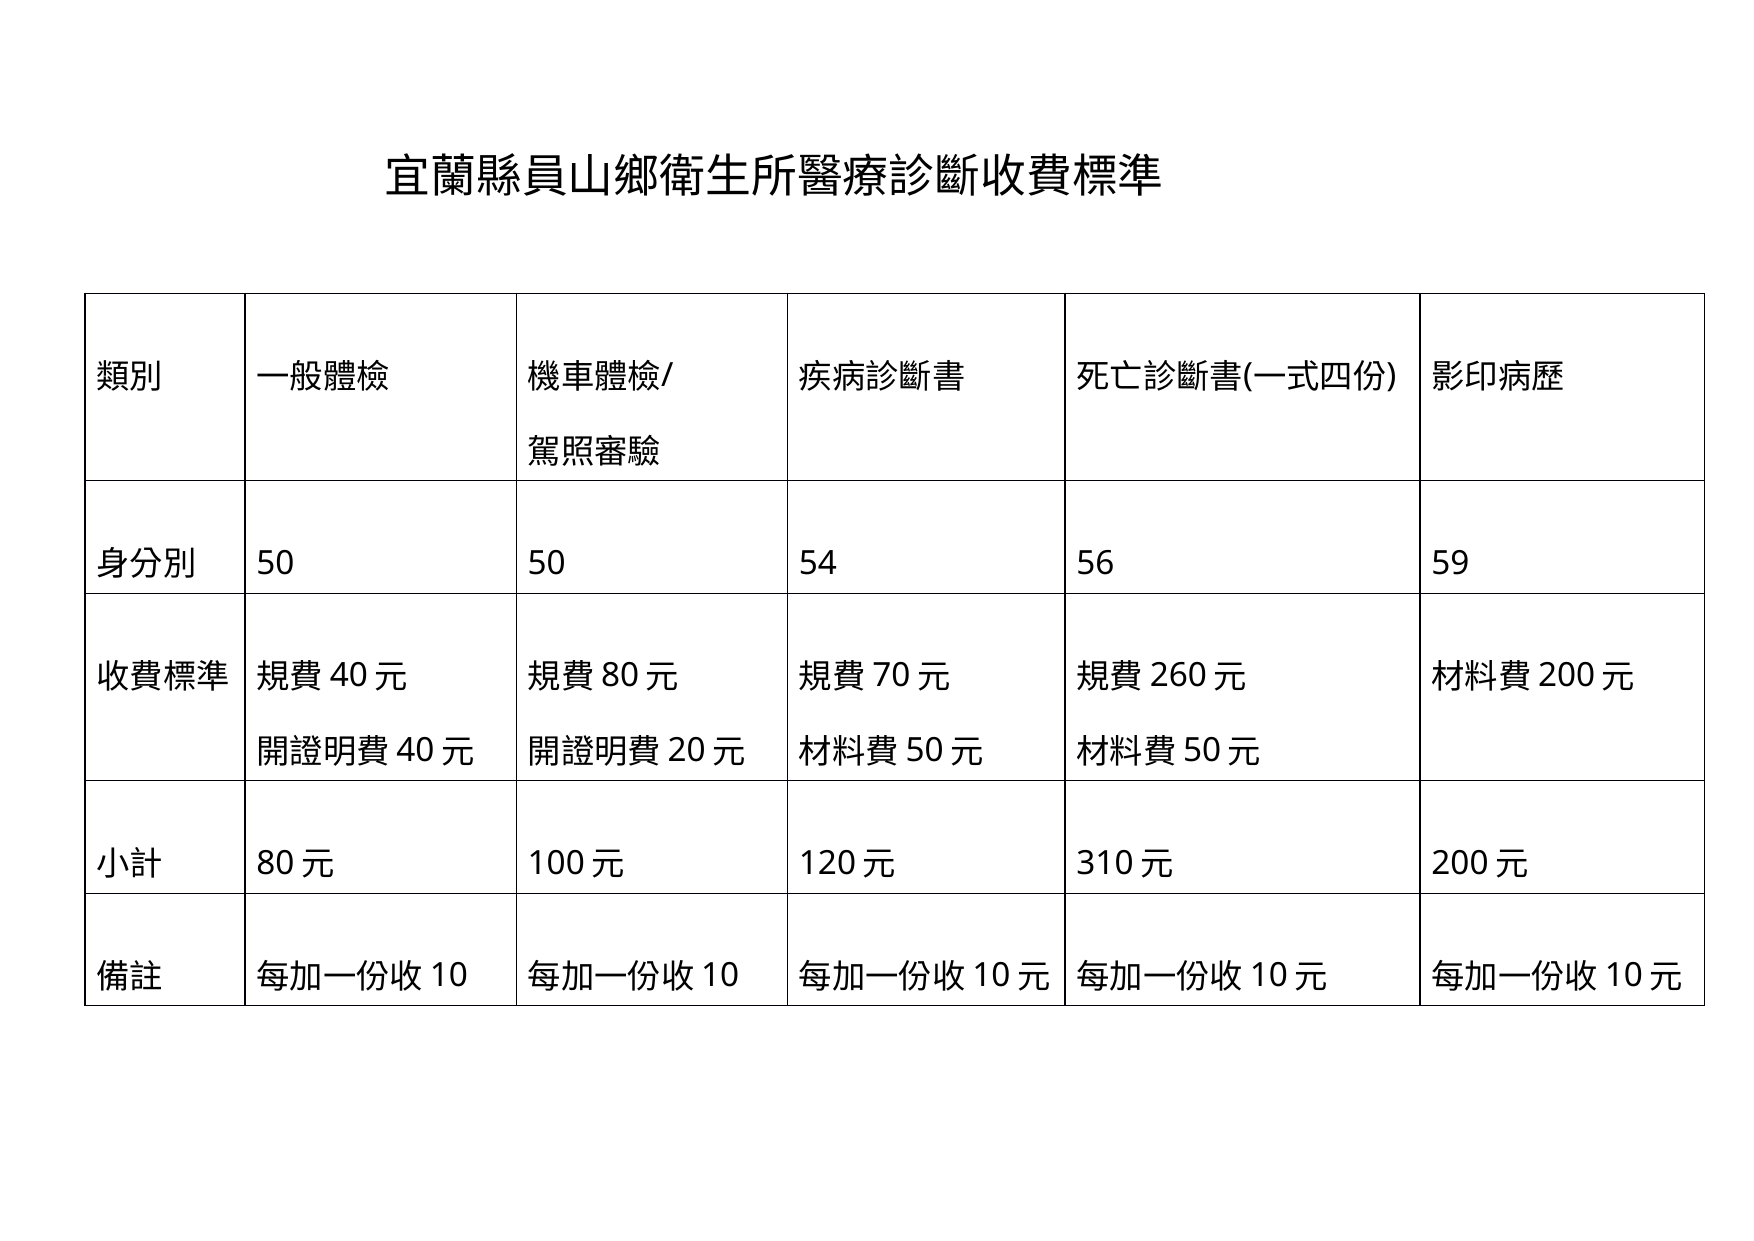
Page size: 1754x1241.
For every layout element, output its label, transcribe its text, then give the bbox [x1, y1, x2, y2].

table_cell 每加一份收10 [246, 894, 516, 1005]
table_cell 120元 [788, 781, 1064, 892]
table_cell 收費標準 [86, 594, 244, 780]
table_cell 規費70元 材料費50元 [788, 594, 1064, 780]
table_header 一般體檢 [246, 294, 516, 480]
table_cell 59 [1421, 481, 1704, 592]
table_cell 備註 [86, 894, 244, 1005]
table_header 機車體檢/ 駕照審驗 [517, 294, 787, 480]
table_cell 材料費200元 [1421, 594, 1704, 780]
table_cell 100元 [517, 781, 787, 892]
table_cell 310元 [1066, 781, 1419, 892]
table_cell 每加一份收10元 [1421, 894, 1704, 1005]
table_cell 規費260元 材料費50元 [1066, 594, 1419, 780]
table_cell 54 [788, 481, 1064, 592]
table_header 類別 [86, 294, 244, 480]
table_cell 規費40元 開證明費40元 [246, 594, 516, 780]
table_cell 50 [246, 481, 516, 592]
table_cell 80元 [246, 781, 516, 892]
table_cell 50 [517, 481, 787, 592]
table_cell 200元 [1421, 781, 1704, 892]
table_cell 每加一份收10 [517, 894, 787, 1005]
table_header 影印病歷 [1421, 294, 1704, 480]
table_cell 56 [1066, 481, 1419, 592]
table_cell 每加一份收10元 [1066, 894, 1419, 1005]
table_cell 每加一份收10元 [788, 894, 1064, 1005]
table_header 疾病診斷書 [788, 294, 1064, 480]
table_cell 小計 [86, 781, 244, 892]
table_cell 身分別 [86, 481, 244, 592]
table_header 死亡診斷書(一式四份) [1066, 294, 1419, 480]
table_cell 規費80元 開證明費20元 [517, 594, 787, 780]
